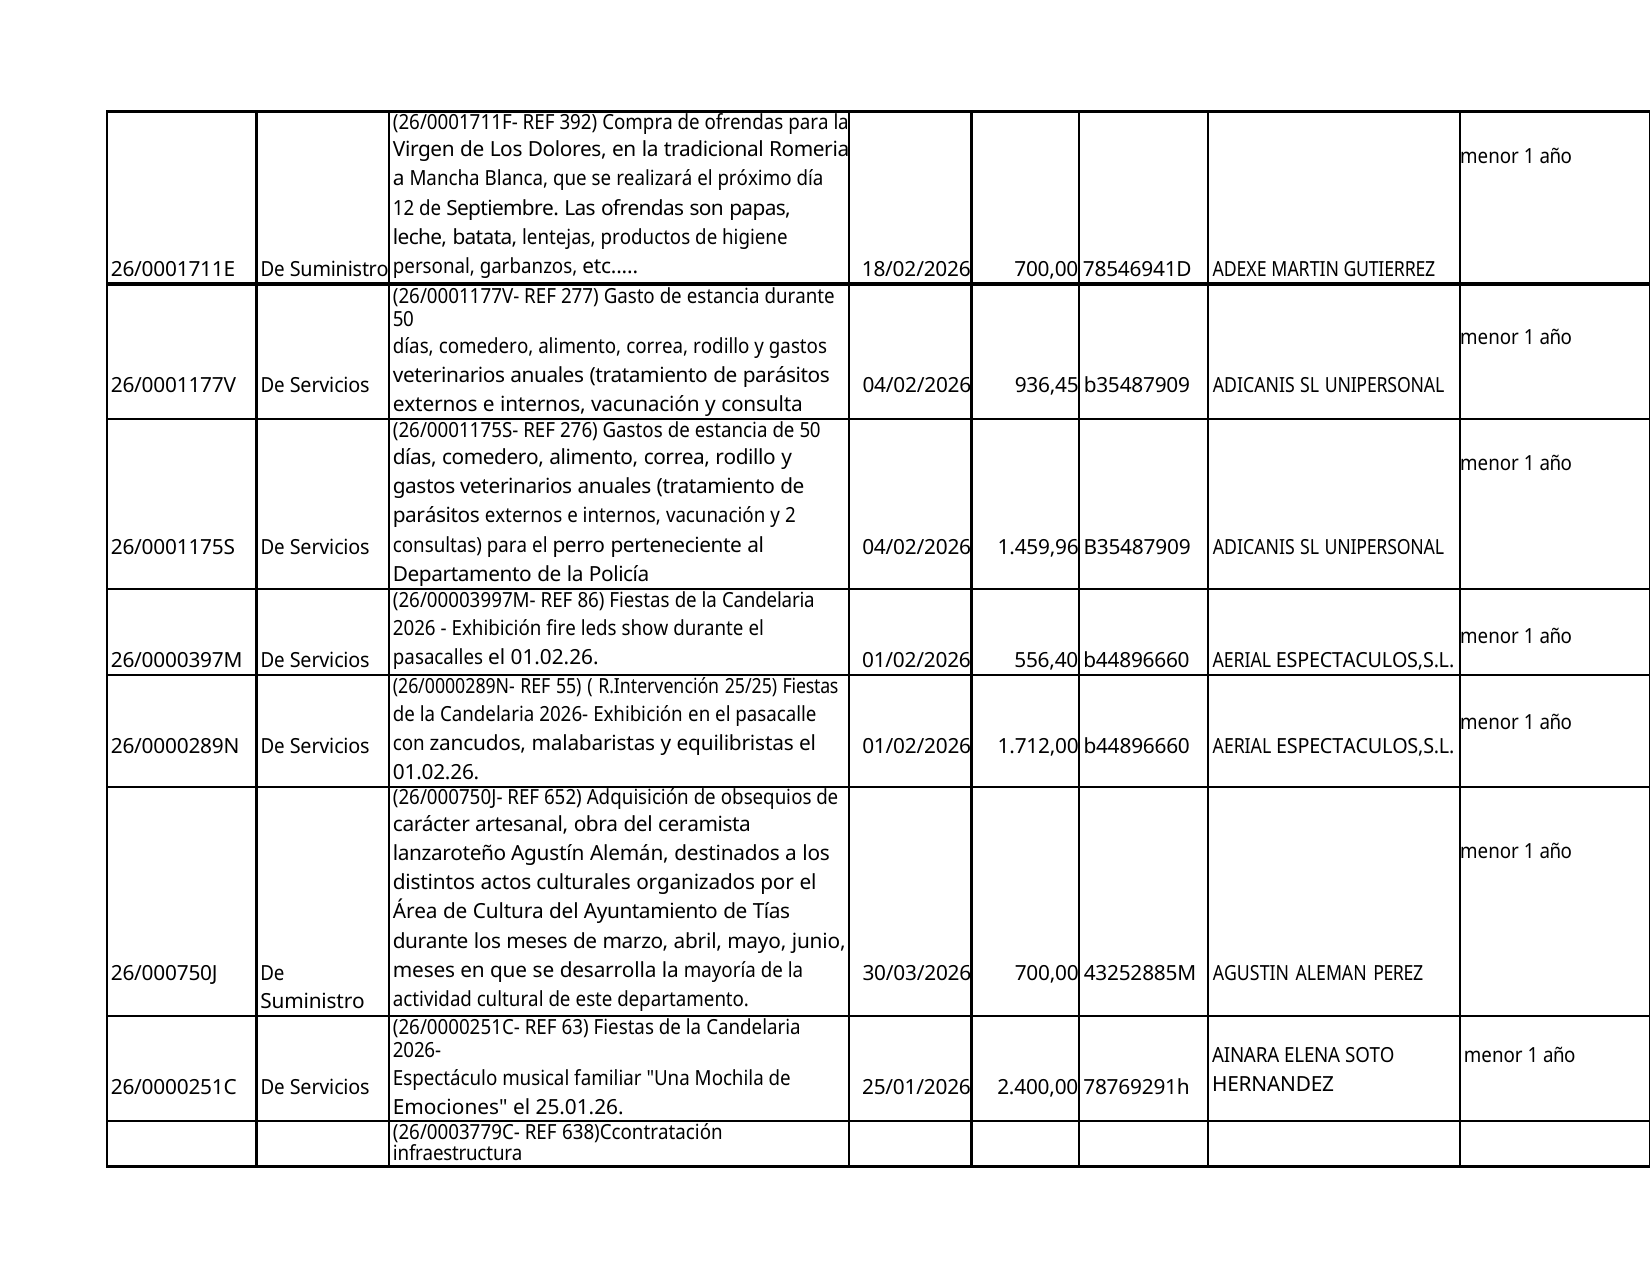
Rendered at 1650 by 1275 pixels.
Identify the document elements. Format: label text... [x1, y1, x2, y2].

table_cell De Servicios [258, 1017, 388, 1120]
table_cell AGUSTIN ALEMAN PEREZ [1209, 788, 1459, 1015]
table_cell 26/0001175S [108, 420, 255, 587]
table_cell b44896660 [1080, 676, 1207, 786]
table_cell ADICANIS SL UNIPERSONAL [1209, 420, 1459, 587]
table_cell 30/03/2026 [850, 788, 970, 1015]
table_cell [850, 1122, 970, 1165]
table_cell 26/0001711E [108, 113, 255, 282]
table_header menor 1 año [1461, 286, 1649, 418]
table_cell 556,40 [973, 590, 1078, 673]
table_cell AINARA ELENA SOTO HERNANDEZ [1209, 1017, 1459, 1120]
table_cell (26/000750J- REF 652) Adquisición de obsequios de carácter artesanal, obra del ceramista lanzaroteño Agustín Alemán, destinados a los distintos actos culturales organizados por el Área de Cultura del Ayuntamiento de Tías durante los meses de marzo, abril, mayo, junio, meses en que se desarrolla la mayoría de la actividad cultural de este departamento. [390, 788, 848, 1015]
table_cell (26/0000251C- REF 63) Fiestas de la Candelaria 2026- Espectáculo musical familiar "Una Mochila de Emociones" el 25.01.26. [390, 1017, 848, 1120]
table_cell (26/0001711F- REF 392) Compra de ofrendas para la Virgen de Los Dolores, en la tradicional Romeria a Mancha Blanca, que se realizará el próximo día 12 de Septiembre. Las ofrendas son papas, leche, batata, lentejas, productos de higiene personal, garbanzos, etc..... [390, 113, 848, 282]
table_cell De Suministro [258, 788, 388, 1015]
table_cell 26/0000251C [108, 1017, 255, 1120]
table_cell 43252885M [1080, 788, 1207, 1015]
table_cell B35487909 [1080, 420, 1207, 587]
table_cell menor 1 año [1461, 590, 1649, 673]
table_cell 700,00 [973, 113, 1078, 282]
table_cell AERIAL ESPECTACULOS,S.L. [1209, 590, 1459, 673]
table_cell AERIAL ESPECTACULOS,S.L. [1209, 676, 1459, 786]
table_header De Servicios [258, 286, 388, 418]
table_cell [1209, 1122, 1459, 1165]
table_header 04/02/2026 [850, 286, 970, 418]
table_cell menor 1 año [1461, 420, 1649, 587]
table_cell b44896660 [1080, 590, 1207, 673]
table_cell [1461, 1122, 1649, 1165]
table_header (26/0001177V- REF 277) Gasto de estancia durante 50 días, comedero, alimento, correa, rodillo y gastos veterinarios anuales (tratamiento de parásitos externos e internos, vacunación y consulta [390, 286, 848, 418]
table_cell [973, 1122, 1078, 1165]
table_cell menor 1 año [1461, 113, 1649, 282]
table_cell 01/02/2026 [850, 676, 970, 786]
table_cell (26/0001175S- REF 276) Gastos de estancia de 50 días, comedero, alimento, correa, rodillo y gastos veterinarios anuales (tratamiento de parásitos externos e internos, vacunación y 2 consultas) para el perro perteneciente al Departamento de la Policía [390, 420, 848, 587]
table_header 26/0001177V [108, 286, 255, 418]
table_header ADICANIS SL UNIPERSONAL [1209, 286, 1459, 418]
table_cell [258, 1122, 388, 1165]
table_cell 04/02/2026 [850, 420, 970, 587]
table_cell De Suministro [258, 113, 388, 282]
table_cell 01/02/2026 [850, 590, 970, 673]
table_cell 26/0000289N [108, 676, 255, 786]
table_cell 26/0000397M [108, 590, 255, 673]
table_cell ADEXE MARTIN GUTIERREZ [1209, 113, 1459, 282]
table_cell menor 1 año [1461, 676, 1649, 786]
table_cell 2.400,00 [973, 1017, 1078, 1120]
table_cell 1.712,00 [973, 676, 1078, 786]
table_cell De Servicios [258, 420, 388, 587]
table_cell menor 1 año [1461, 788, 1649, 1015]
table_cell menor 1 año [1461, 1017, 1649, 1120]
table_cell 78546941D [1080, 113, 1207, 282]
table_cell [108, 1122, 255, 1165]
table_cell 18/02/2026 [850, 113, 970, 282]
table_cell 78769291h [1080, 1017, 1207, 1120]
table_cell (26/00003997M- REF 86) Fiestas de la Candelaria 2026 - Exhibición fire leds show durante el pasacalles el 01.02.26. [390, 590, 848, 673]
table_cell (26/0003779C- REF 638)Ccontratación infraestructura [390, 1122, 848, 1165]
table_cell De Servicios [258, 676, 388, 786]
table_cell (26/0000289N- REF 55) ( R.Intervención 25/25) Fiestas de la Candelaria 2026- Exhibición en el pasacalle con zancudos, malabaristas y equilibristas el 01.02.26. [390, 676, 848, 786]
table_header 936,45 [973, 286, 1078, 418]
table_cell 1.459,96 [973, 420, 1078, 587]
table_cell [1080, 1122, 1207, 1165]
table_header b35487909 [1080, 286, 1207, 418]
table_cell 700,00 [973, 788, 1078, 1015]
table_cell 26/000750J [108, 788, 255, 1015]
table_cell 25/01/2026 [850, 1017, 970, 1120]
table_cell De Servicios [258, 590, 388, 673]
